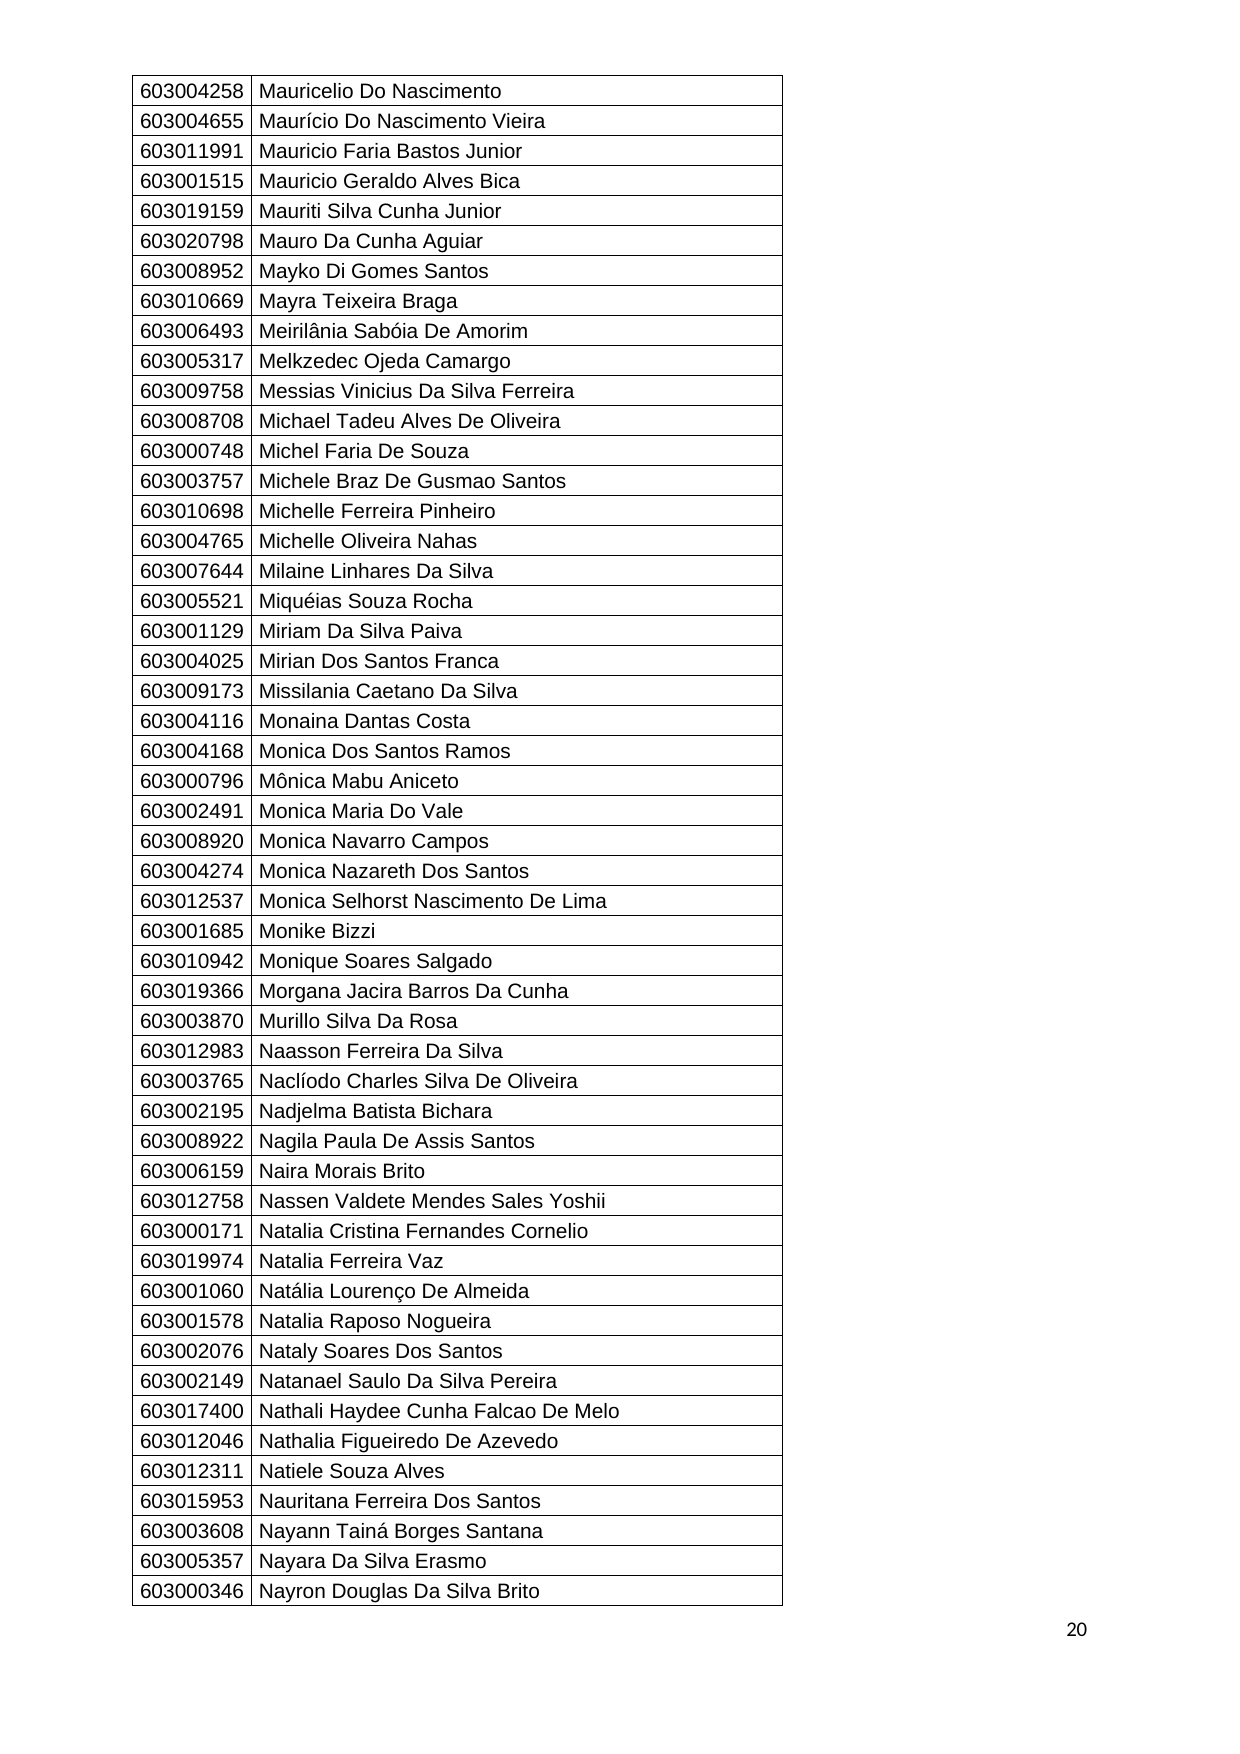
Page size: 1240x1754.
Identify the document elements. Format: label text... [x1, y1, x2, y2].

table_cell 603004168 [133, 736, 251, 765]
table_cell Nauritana Ferreira Dos Santos [252, 1486, 782, 1515]
table_cell Nathalia Figueiredo De Azevedo [252, 1426, 782, 1455]
table_cell 603005521 [133, 586, 251, 615]
table_cell Nagila Paula De Assis Santos [252, 1126, 782, 1155]
table_cell 603001060 [133, 1276, 251, 1305]
table_cell Natanael Saulo Da Silva Pereira [252, 1366, 782, 1395]
table_cell 603012311 [133, 1456, 251, 1485]
table_cell 603012983 [133, 1036, 251, 1065]
table_cell 603001129 [133, 616, 251, 645]
table_cell Natália Lourenço De Almeida [252, 1276, 782, 1305]
table_cell 603009758 [133, 376, 251, 405]
table_cell Nathali Haydee Cunha Falcao De Melo [252, 1396, 782, 1425]
table_cell Nayron Douglas Da Silva Brito [252, 1576, 782, 1605]
table_cell Melkzedec Ojeda Camargo [252, 346, 782, 375]
table_cell 603009173 [133, 676, 251, 705]
table_cell 603000796 [133, 766, 251, 795]
table_cell Monica Selhorst Nascimento De Lima [252, 886, 782, 915]
table_cell 603005317 [133, 346, 251, 375]
table_cell 603019974 [133, 1246, 251, 1275]
table_cell Miriam Da Silva Paiva [252, 616, 782, 645]
table_cell 603012758 [133, 1186, 251, 1215]
table_cell 603003870 [133, 1006, 251, 1035]
table_cell Michelle Ferreira Pinheiro [252, 496, 782, 525]
table_cell 603006493 [133, 316, 251, 345]
table_cell 603004258 [133, 76, 251, 105]
table_cell 603015953 [133, 1486, 251, 1515]
table_cell Maurício Do Nascimento Vieira [252, 106, 782, 135]
table_cell 603000748 [133, 436, 251, 465]
table_cell Naira Morais Brito [252, 1156, 782, 1185]
table_cell 603020798 [133, 226, 251, 255]
table_cell Mauricio Geraldo Alves Bica [252, 166, 782, 195]
table_cell 603019159 [133, 196, 251, 225]
table_cell 603017400 [133, 1396, 251, 1425]
table_cell 603002491 [133, 796, 251, 825]
table_cell 603008920 [133, 826, 251, 855]
table_cell 603000346 [133, 1576, 251, 1605]
table_cell Miquéias Souza Rocha [252, 586, 782, 615]
table_cell 603001515 [133, 166, 251, 195]
table_cell 603012046 [133, 1426, 251, 1455]
table_cell 603001685 [133, 916, 251, 945]
table_cell 603008708 [133, 406, 251, 435]
table_cell 603001578 [133, 1306, 251, 1335]
table_cell Michele Braz De Gusmao Santos [252, 466, 782, 495]
table_cell Monica Dos Santos Ramos [252, 736, 782, 765]
table_cell Nadjelma Batista Bichara [252, 1096, 782, 1125]
table_cell 603004655 [133, 106, 251, 135]
table_cell Michel Faria De Souza [252, 436, 782, 465]
table_cell Milaine Linhares Da Silva [252, 556, 782, 585]
table_cell 603005357 [133, 1546, 251, 1575]
table_cell 603007644 [133, 556, 251, 585]
table_cell Nassen Valdete Mendes Sales Yoshii [252, 1186, 782, 1215]
table_cell Mauro Da Cunha Aguiar [252, 226, 782, 255]
table_cell Mauricelio Do Nascimento [252, 76, 782, 105]
table_cell Nayara Da Silva Erasmo [252, 1546, 782, 1575]
table_cell 603002076 [133, 1336, 251, 1365]
table_cell Mauriti Silva Cunha Junior [252, 196, 782, 225]
table_cell Morgana Jacira Barros Da Cunha [252, 976, 782, 1005]
table_cell Mônica Mabu Aniceto [252, 766, 782, 795]
table_cell Mauricio Faria Bastos Junior [252, 136, 782, 165]
table_cell 603010942 [133, 946, 251, 975]
table_cell Nataly Soares Dos Santos [252, 1336, 782, 1365]
table_cell 603004274 [133, 856, 251, 885]
table_cell Monike Bizzi [252, 916, 782, 945]
table_cell Mayko Di Gomes Santos [252, 256, 782, 285]
table_cell 603006159 [133, 1156, 251, 1185]
table_cell Monique Soares Salgado [252, 946, 782, 975]
table_cell Mirian Dos Santos Franca [252, 646, 782, 675]
table_cell Nayann Tainá Borges Santana [252, 1516, 782, 1545]
table_cell Natiele Souza Alves [252, 1456, 782, 1485]
table_cell Monica Navarro Campos [252, 826, 782, 855]
table_cell 603003608 [133, 1516, 251, 1545]
table_cell Missilania Caetano Da Silva [252, 676, 782, 705]
table_cell Michael Tadeu Alves De Oliveira [252, 406, 782, 435]
table_cell 603011991 [133, 136, 251, 165]
table_cell Monica Nazareth Dos Santos [252, 856, 782, 885]
table_cell 603003765 [133, 1066, 251, 1095]
table_cell 603004765 [133, 526, 251, 555]
table_cell Naclíodo Charles Silva De Oliveira [252, 1066, 782, 1095]
table_cell Naasson Ferreira Da Silva [252, 1036, 782, 1065]
table_cell 603010698 [133, 496, 251, 525]
table_cell Natalia Ferreira Vaz [252, 1246, 782, 1275]
table_cell Monica Maria Do Vale [252, 796, 782, 825]
table_cell 603019366 [133, 976, 251, 1005]
table_cell Monaina Dantas Costa [252, 706, 782, 735]
table_cell 603002195 [133, 1096, 251, 1125]
table_cell Murillo Silva Da Rosa [252, 1006, 782, 1035]
table_cell 603012537 [133, 886, 251, 915]
table_cell 603003757 [133, 466, 251, 495]
table_cell Messias Vinicius Da Silva Ferreira [252, 376, 782, 405]
table_cell 603004116 [133, 706, 251, 735]
table_cell 603000171 [133, 1216, 251, 1245]
table_cell 603004025 [133, 646, 251, 675]
table_cell Mayra Teixeira Braga [252, 286, 782, 315]
table_cell 603008922 [133, 1126, 251, 1155]
table_cell Meirilânia Sabóia De Amorim [252, 316, 782, 345]
table_cell Natalia Raposo Nogueira [252, 1306, 782, 1335]
table_cell Natalia Cristina Fernandes Cornelio [252, 1216, 782, 1245]
table_cell 603010669 [133, 286, 251, 315]
table_cell 603008952 [133, 256, 251, 285]
table_cell 603002149 [133, 1366, 251, 1395]
table_cell Michelle Oliveira Nahas [252, 526, 782, 555]
